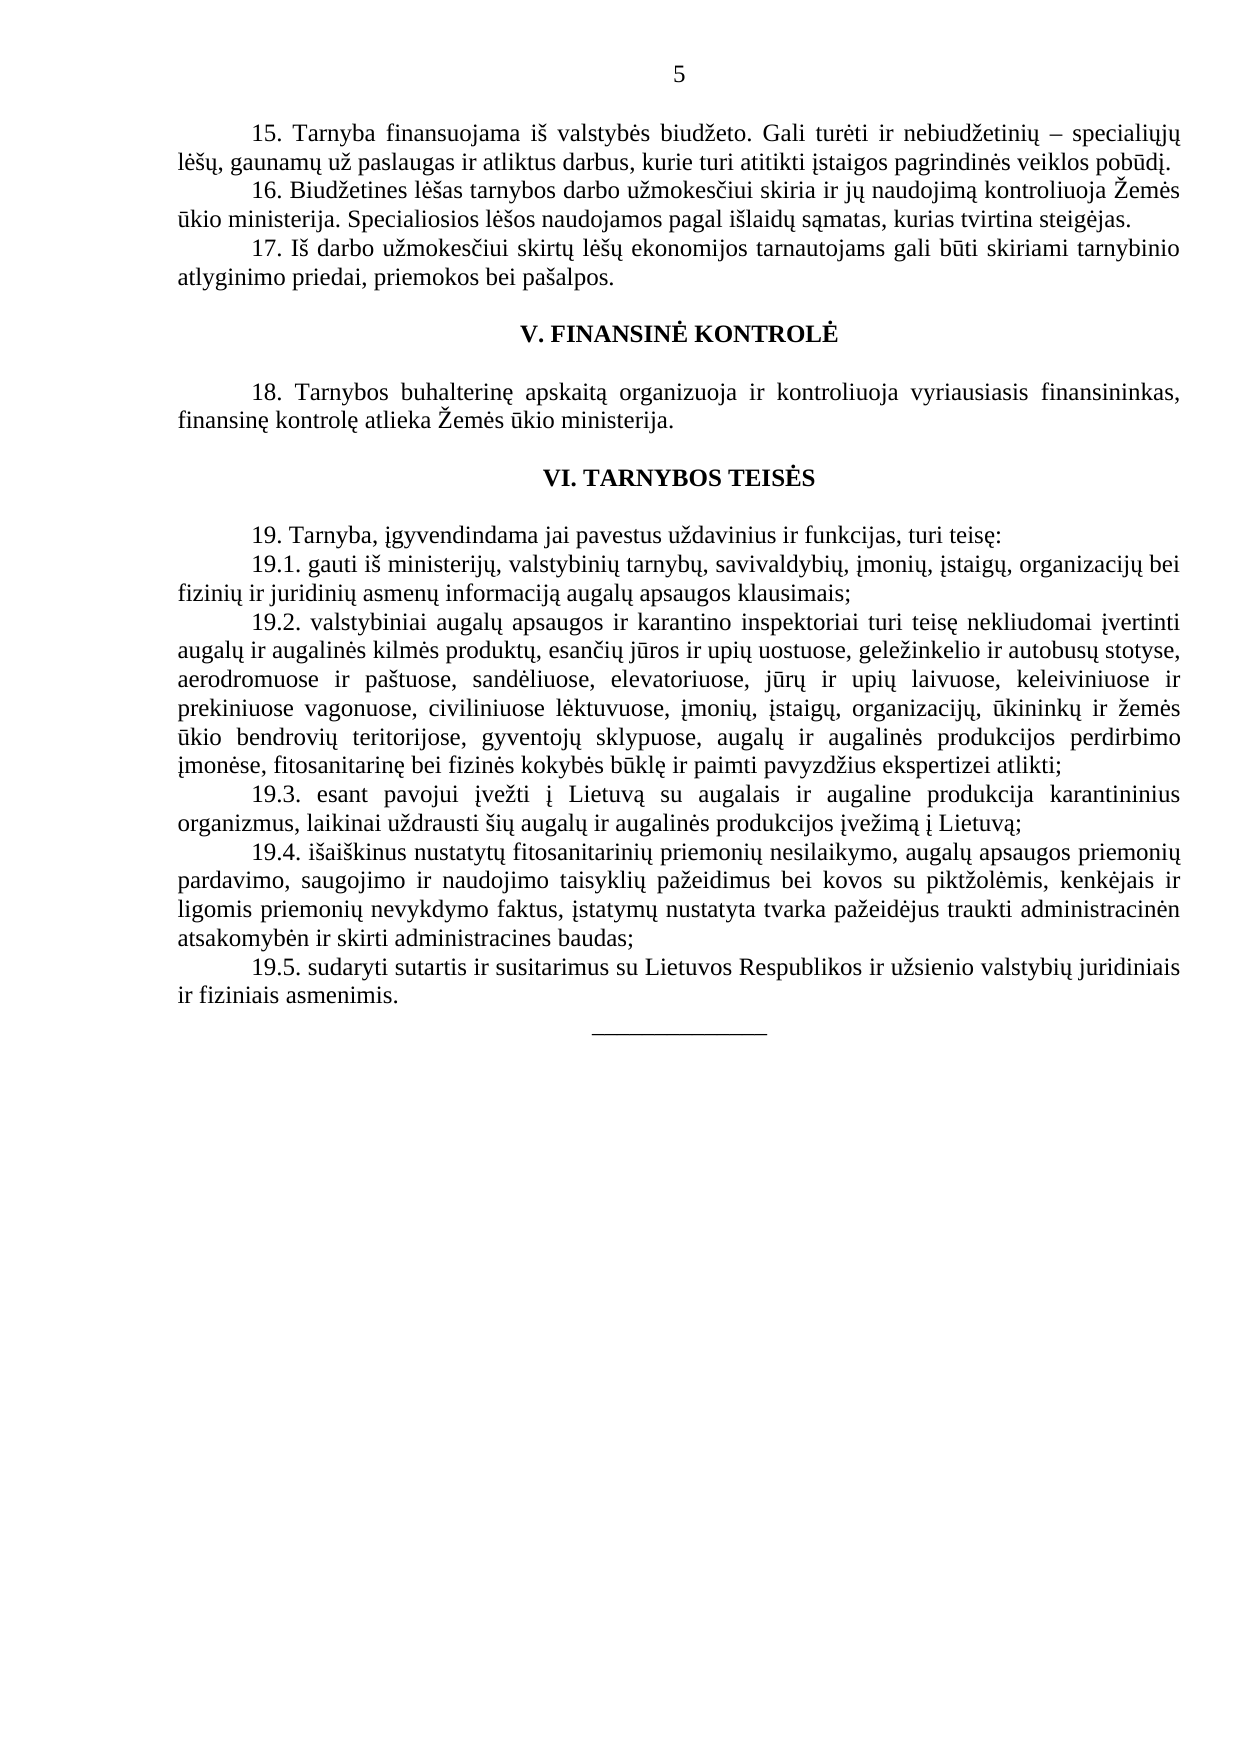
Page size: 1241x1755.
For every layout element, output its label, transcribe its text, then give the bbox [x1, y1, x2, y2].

text ______________ [177, 1009, 1181, 1038]
text 19.1. gauti iš ministerijų, valstybinių tarnybų, savivaldybių, įmonių, įstaigų, organizacijų bei fizinių ir juridinių asmenų informaciją augalų apsaugos klausimais; [177, 549, 1181, 607]
text 19.5. sudaryti sutartis ir susitarimus su Lietuvos Respublikos ir užsienio valstybių juridiniais ir fiziniais asmenimis. [177, 952, 1181, 1009]
text 19. Tarnyba, įgyvendindama jai pavestus uždavinius ir funkcijas, turi teisę: [177, 521, 1181, 549]
text V. FINANSINĖ KONTROLĖ [177, 319, 1181, 348]
text 19.2. valstybiniai augalų apsaugos ir karantino inspektoriai turi teisę nekliudomai įvertinti augalų ir augalinės kilmės produktų, esančių jūros ir upių uostuose, geležinkelio ir autobusų stotyse, aerodromuose ir paštuose, sandėliuose, elevatoriuose, jūrų ir upių laivuose, keleiviniuose ir prekiniuose vagonuose, civiliniuose lėktuvuose, įmonių, įstaigų, organizacijų, ūkininkų ir žemės ūkio bendrovių teritorijose, gyventojų sklypuose, augalų ir augalinės produkcijos perdirbimo įmonėse, fitosanitarinę bei fizinės kokybės būklę ir paimti pavyzdžius ekspertizei atlikti; [177, 607, 1181, 779]
text 19.3. esant pavojui įvežti į Lietuvą su augalais ir augaline produkcija karantininius organizmus, laikinai uždrausti šių augalų ir augalinės produkcijos įvežimą į Lietuvą; [177, 779, 1181, 837]
text 19.4. išaiškinus nustatytų fitosanitarinių priemonių nesilaikymo, augalų apsaugos priemonių pardavimo, saugojimo ir naudojimo taisyklių pažeidimus bei kovos su piktžolėmis, kenkėjais ir ligomis priemonių nevykdymo faktus, įstatymų nustatyta tvarka pažeidėjus traukti administracinėn atsakomybėn ir skirti administracines baudas; [177, 837, 1181, 952]
text 15. Tarnyba finansuojama iš valstybės biudžeto. Gali turėti ir nebiudžetinių – specialiųjų lėšų, gaunamų už paslaugas ir atliktus darbus, kurie turi atitikti įstaigos pagrindinės veiklos pobūdį. [177, 118, 1181, 176]
text 16. Biudžetines lėšas tarnybos darbo užmokesčiui skiria ir jų naudojimą kontroliuoja Žemės ūkio ministerija. Specialiosios lėšos naudojamos pagal išlaidų sąmatas, kurias tvirtina steigėjas. [177, 176, 1181, 233]
text 17. Iš darbo užmokesčiui skirtų lėšų ekonomijos tarnautojams gali būti skiriami tarnybinio atlyginimo priedai, priemokos bei pašalpos. [177, 233, 1181, 291]
text 18. Tarnybos buhalterinę apskaitą organizuoja ir kontroliuoja vyriausiasis finansininkas, finansinę kontrolę atlieka Žemės ūkio ministerija. [177, 377, 1181, 434]
text VI. TARNYBOS TEISĖS [177, 463, 1181, 492]
